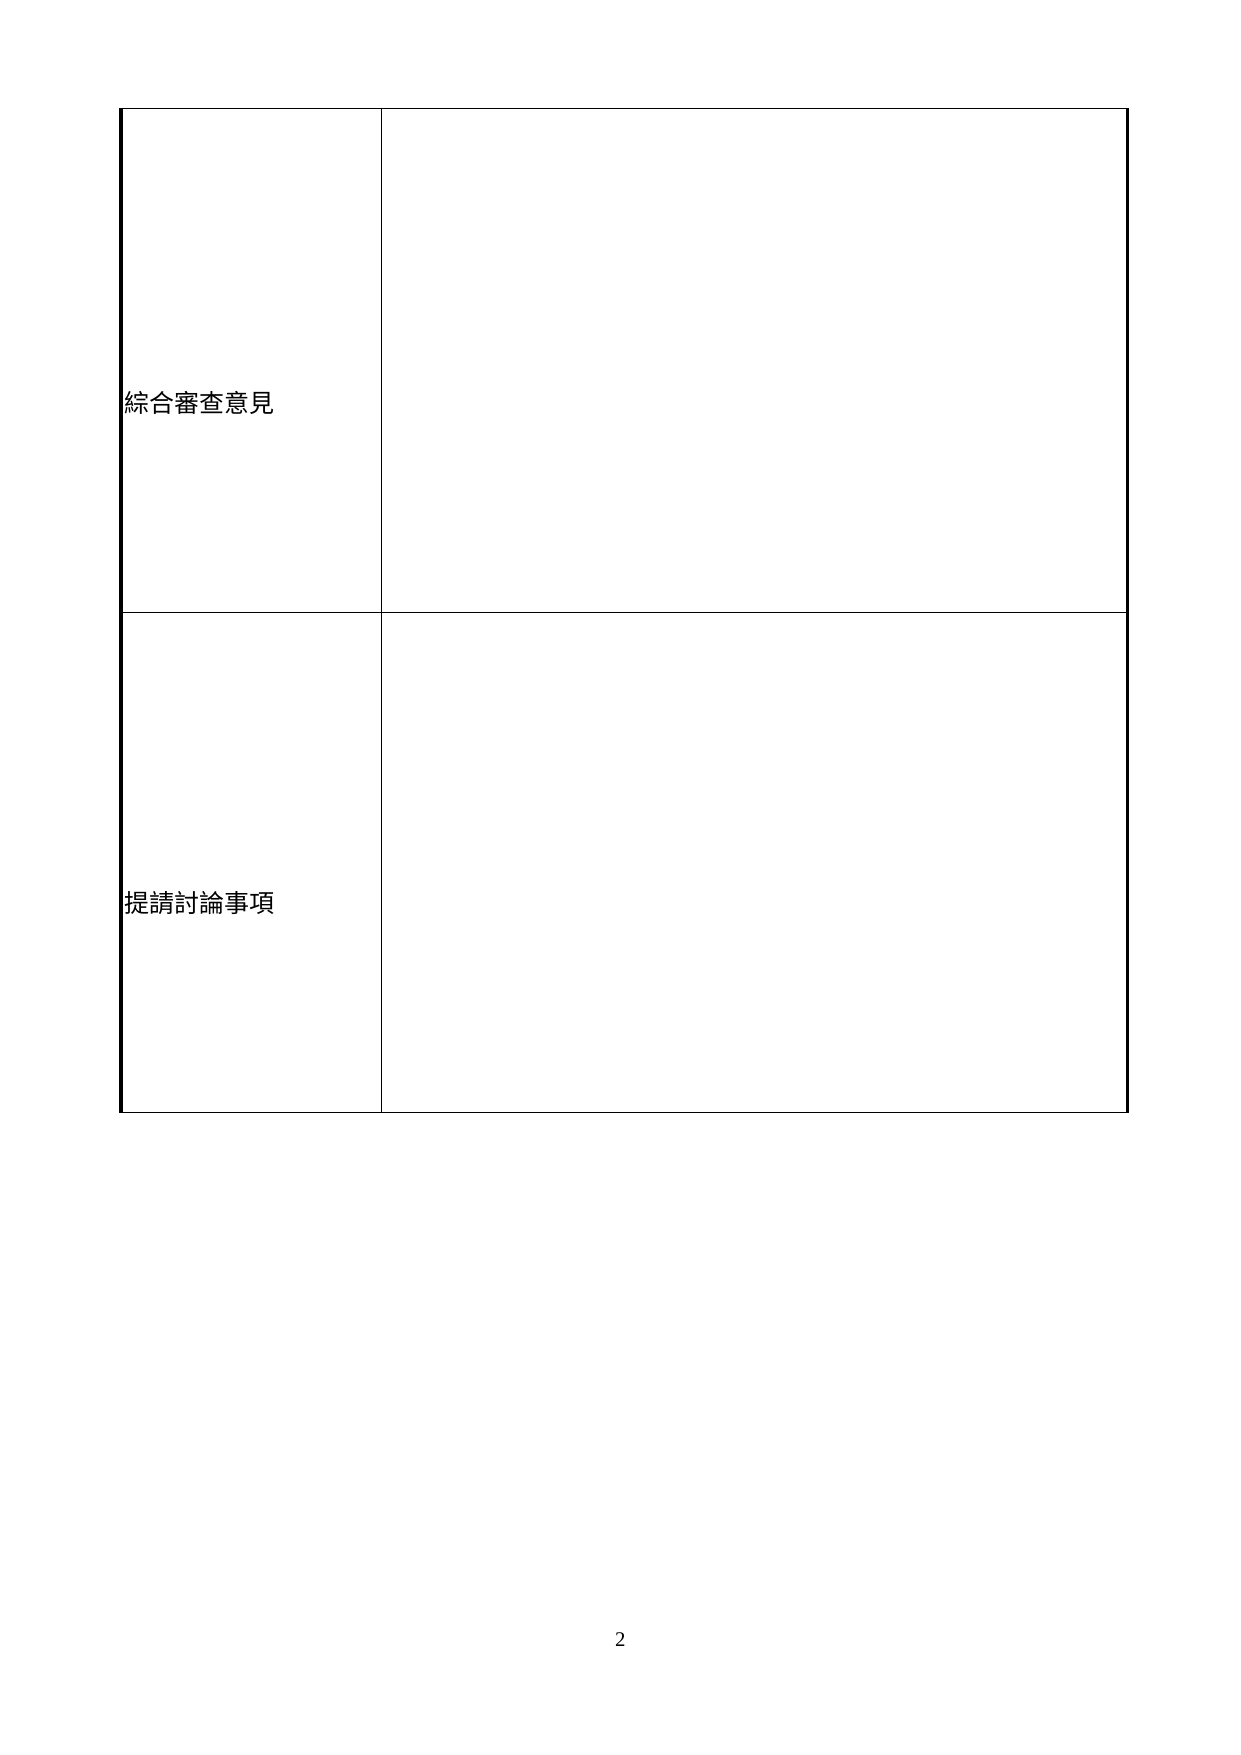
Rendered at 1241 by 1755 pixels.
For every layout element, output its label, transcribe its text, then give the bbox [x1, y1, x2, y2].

table_cell [382, 109, 1126, 612]
table_cell [382, 613, 1126, 1112]
table_cell 綜合審查意見 [123, 109, 381, 612]
table_cell 提請討論事項 [123, 613, 381, 1112]
